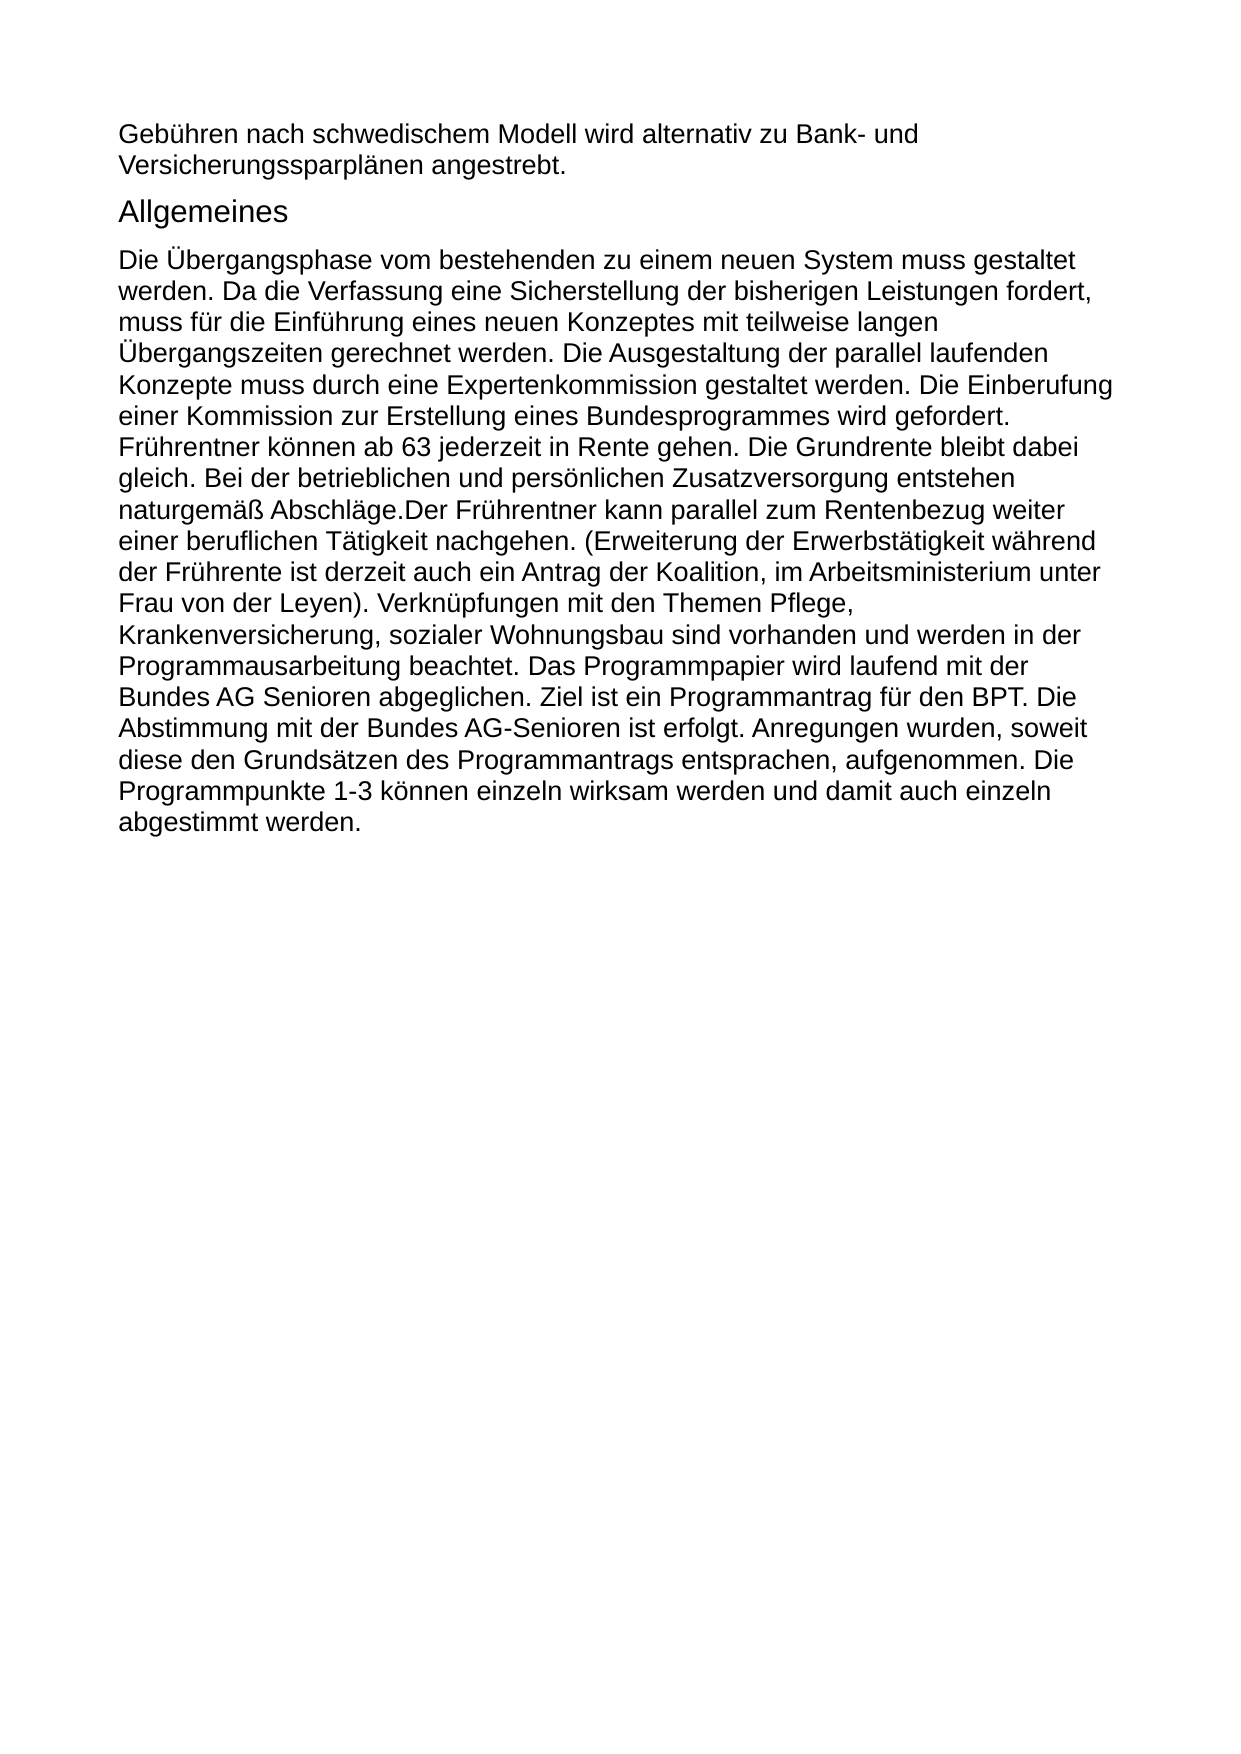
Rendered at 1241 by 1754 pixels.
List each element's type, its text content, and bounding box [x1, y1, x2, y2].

text Allgemeines [118, 193, 1122, 229]
text Gebühren nach schwedischem Modell wird alternativ zu Bank- und Versicherungssparplänen angestrebt. [118, 118, 1122, 181]
text Die Übergangsphase vom bestehenden zu einem neuen System muss gestaltet werden. Da die Verfassung eine Sicherstellung der bisherigen Leistungen fordert, muss für die Einführung eines neuen Konzeptes mit teilweise langen Übergangszeiten gerechnet werden. Die Ausgestaltung der parallel laufenden Konzepte muss durch eine Expertenkommission gestaltet werden. Die Einberufung einer Kommission zur Erstellung eines Bundesprogrammes wird gefordert. Frührentner können ab 63 jederzeit in Rente gehen. Die Grundrente bleibt dabei gleich. Bei der betrieblichen und persönlichen Zusatzversorgung entstehen naturgemäß Abschläge. Der Frührentner kann parallel zum Rentenbezug weiter einer beruflichen Tätigkeit nachgehen. (Erweiterung der Erwerbstätigkeit während der Frührente ist derzeit auch ein Antrag der Koalition, im Arbeitsministerium unter Frau von der Leyen). Verknüpfungen mit den Themen Pflege, Krankenversicherung, sozialer Wohnungsbau sind vorhanden und werden in der Programmausarbeitung beachtet. Das Programmpapier wird laufend mit der Bundes AG Senioren abgeglichen. Ziel ist ein Programmantrag für den BPT. Die Abstimmung mit der Bundes AG-Senioren ist erfolgt. Anregungen wurden, soweit diese den Grundsätzen des Programmantrags entsprachen, aufgenommen. Die Programmpunkte 1-3 können einzeln wirksam werden und damit auch einzeln abgestimmt werden. [118, 244, 1122, 837]
